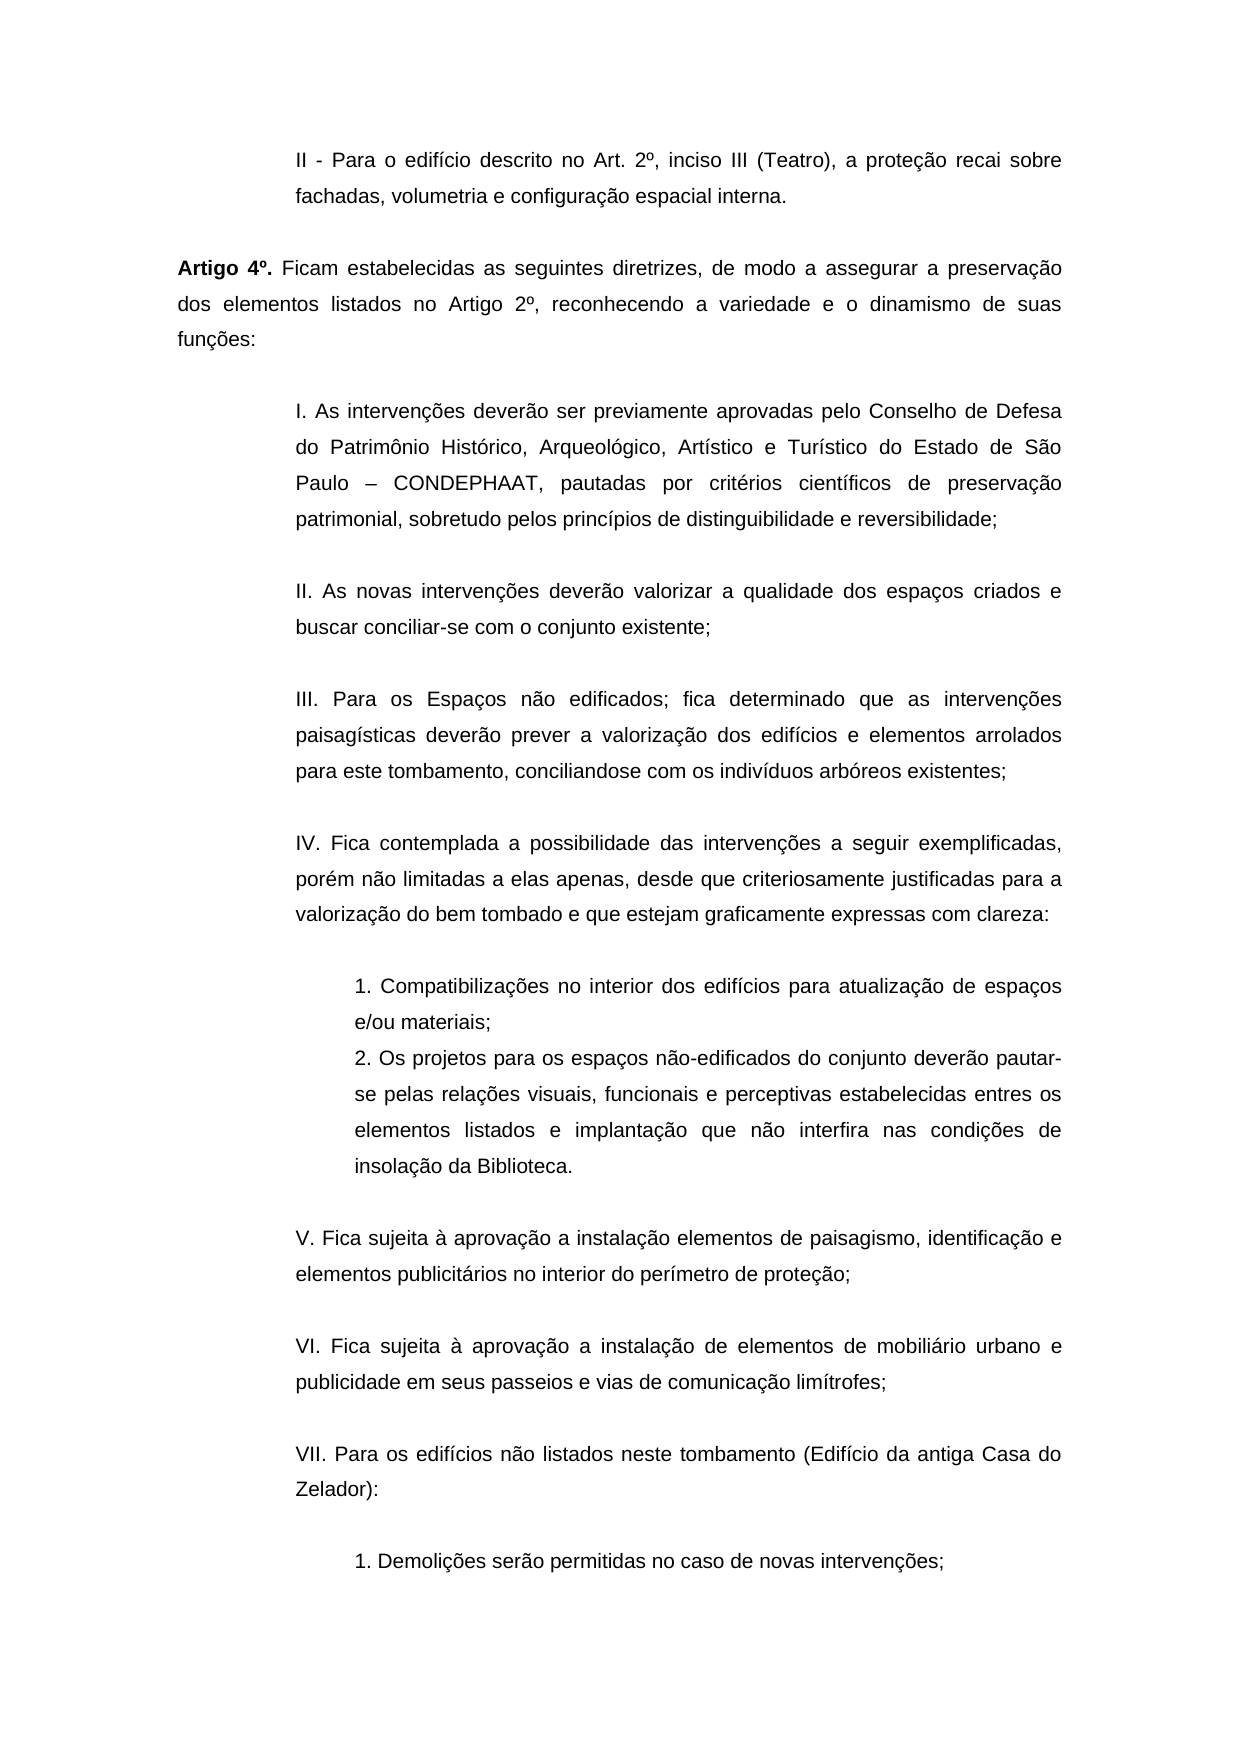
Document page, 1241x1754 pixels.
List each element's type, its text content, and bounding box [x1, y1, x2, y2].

text V. Fica sujeita à aprovação a instalação elementos de paisagismo, identificação e elementos publicitários no interior do perímetro de proteção; [295, 1226, 1063, 1286]
text II - Para o edifício descrito no Art. 2º, inciso III (Teatro), a proteção recai sobre fachadas, volumetria e configuração espacial interna. [295, 148, 1063, 207]
text II. As novas intervenções deverão valorizar a qualidade dos espaços criados e buscar conciliar-se com o conjunto existente; [295, 579, 1063, 639]
text 2. Os projetos para os espaços não-edificados do conjunto deverão pautar-se pelas relações visuais, funcionais e perceptivas estabelecidas entres os elementos listados e implantação que não interfira nas condições de insolação da Biblioteca. [354, 1046, 1063, 1178]
text I. As intervenções deverão ser previamente aprovadas pelo Conselho de Defesa do Patrimônio Histórico, Arqueológico, Artístico e Turístico do Estado de São Paulo – CONDEPHAAT, pautadas por critérios científicos de preservação patrimonial, sobretudo pelos princípios de distinguibilidade e reversibilidade; [295, 399, 1063, 531]
text Artigo 4º. Ficam estabelecidas as seguintes diretrizes, de modo a assegurar a preservação dos elementos listados no Artigo 2º, reconhecendo a variedade e o dinamismo de suas funções: [177, 255, 1063, 351]
text III. Para os Espaços não edificados; fica determinado que as intervenções paisagísticas deverão prever a valorização dos edifícios e elementos arrolados para este tombamento, conciliandose com os indivíduos arbóreos existentes; [295, 687, 1063, 782]
text VII. Para os edifícios não listados neste tombamento (Edifício da antiga Casa do Zelador): [295, 1441, 1063, 1501]
text 1. Compatibilizações no interior dos edifícios para atualização de espaços e/ou materiais; [354, 974, 1063, 1034]
text 1. Demolições serão permitidas no caso de novas intervenções; [354, 1549, 1063, 1573]
text IV. Fica contemplada a possibilidade das intervenções a seguir exemplificadas, porém não limitadas a elas apenas, desde que criteriosamente justificadas para a valorização do bem tombado e que estejam graficamente expressas com clareza: [295, 830, 1063, 926]
text VI. Fica sujeita à aprovação a instalação de elementos de mobiliário urbano e publicidade em seus passeios e vias de comunicação limítrofes; [295, 1333, 1063, 1393]
